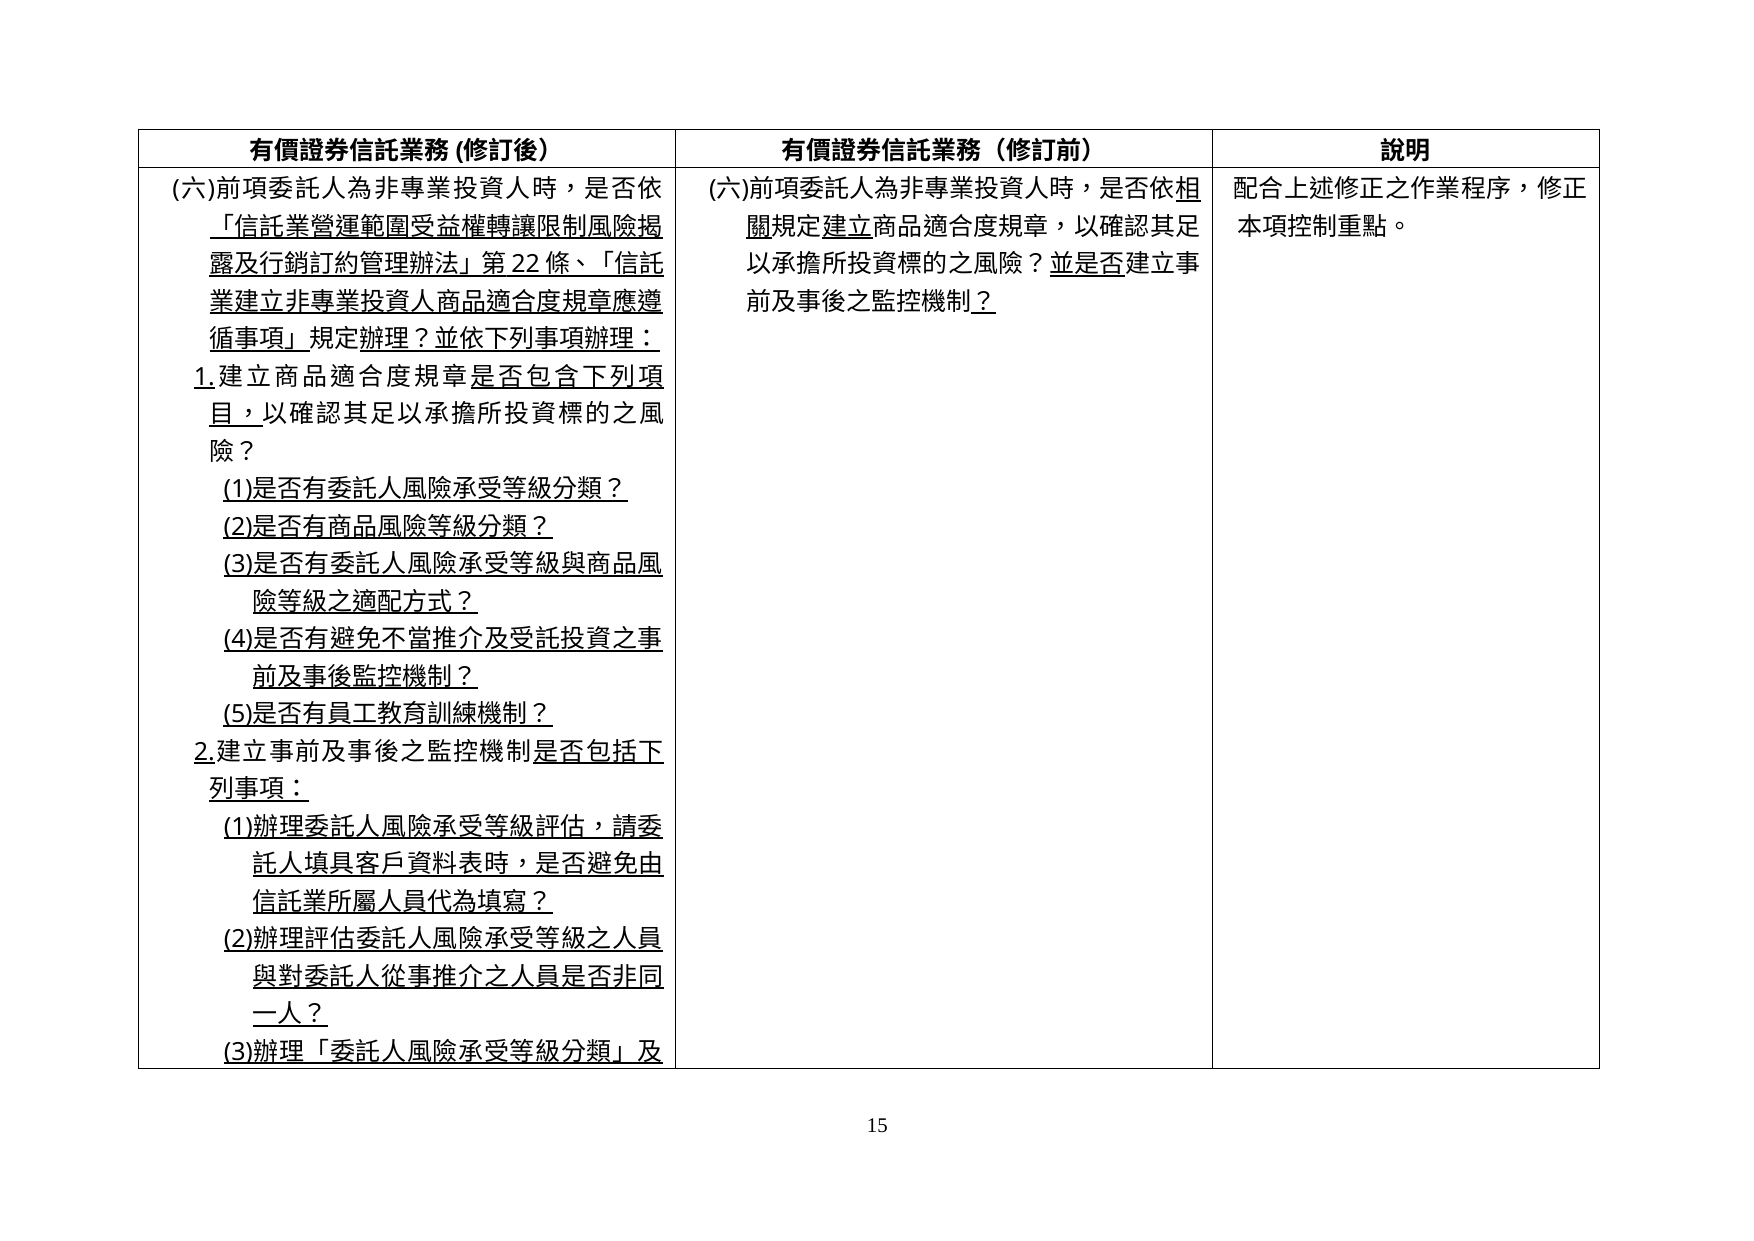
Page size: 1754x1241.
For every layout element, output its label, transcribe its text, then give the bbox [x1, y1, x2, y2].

table_cell (六)前項委託人為非專業投資人時，是否依「信託業營運範圍受益權轉讓限制風險揭露及行銷訂約管理辦法」第22條、「信託業建立非專業投資人商品適合度規章應遵循事項」規定辦理？並依下列事項辦理： 1.建立商品適合度規章是否包含下列項目，以確認其足以承擔所投資標的之風險？ (1)是否有委託人風險承受等級分類？ (2)是否有商品風險等級分類？ (3)是否有委託人風險承受等級與商品風險等級之適配方式？ (4)是否有避免不當推介及受託投資之事前及事後監控機制？ (5)是否有員工教育訓練機制？ 2.建立事前及事後之監控機制是否包括下列事項： (1)辦理委託人風險承受等級評估，請委託人填具客戶資料表時，是否避免由信託業所屬人員代為填寫？ (2)辦理評估委託人風險承受等級之人員與對委託人從事推介之人員是否非同一人？ (3)辦理「委託人風險承受等級分類」及 [139, 168, 675, 1068]
table_cell 配合上述修正之作業程序，修正本項控制重點。 [1213, 168, 1599, 1068]
table_header 有價證券信託業務（修訂前） [676, 130, 1212, 167]
table_header 有價證券信託業務 (修訂後） [139, 130, 675, 167]
table_cell (六)前項委託人為非專業投資人時，是否依相關規定建立商品適合度規章，以確認其足以承擔所投資標的之風險？並是否建立事前及事後之監控機制？ [676, 168, 1212, 1068]
table_header 說明 [1213, 130, 1599, 167]
